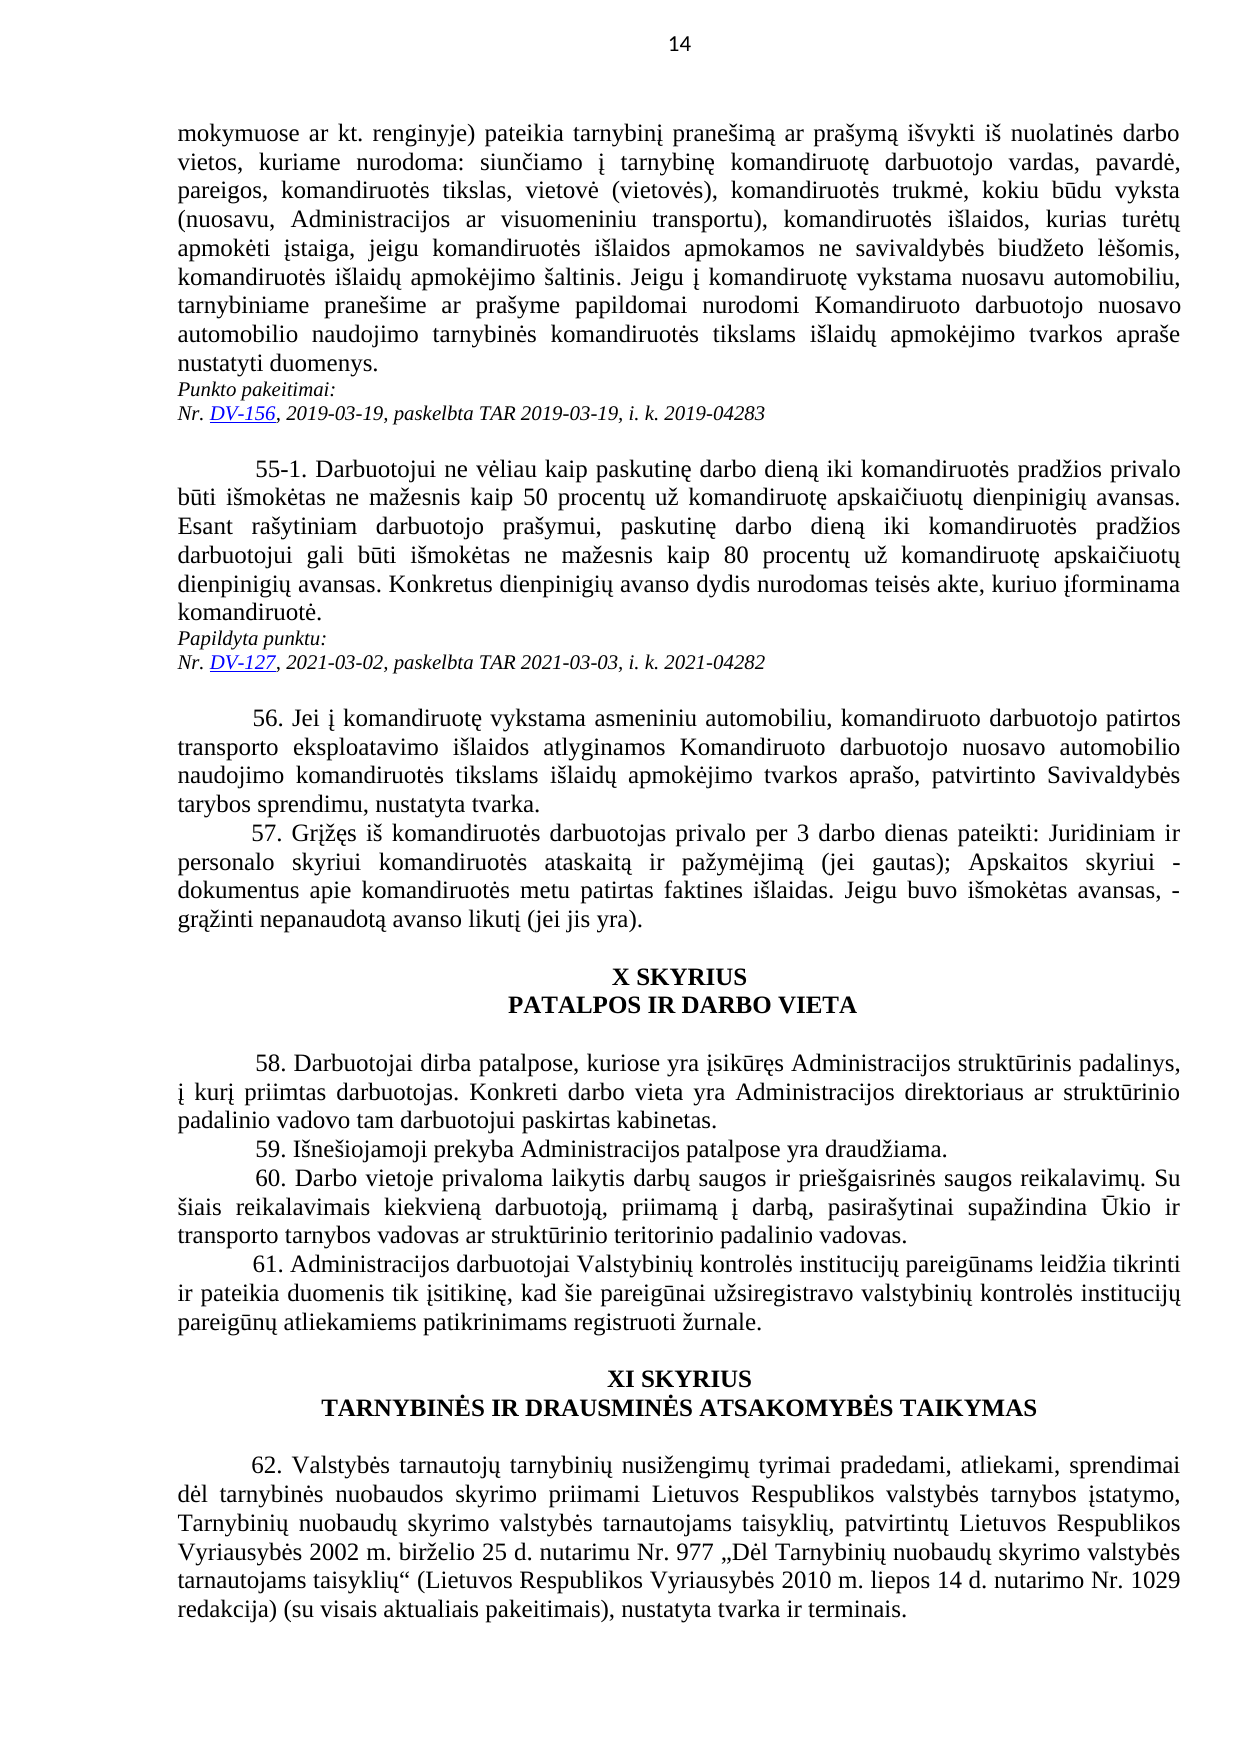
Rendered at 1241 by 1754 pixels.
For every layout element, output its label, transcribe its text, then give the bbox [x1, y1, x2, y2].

text 61. Administracijos darbuotojai Valstybinių kontrolės institucijų pareigūnams leidžia tikrinti ir pateikia duomenis tik įsitikinę, kad šie pareigūnai užsiregistravo valstybinių kontrolės institucijų pareigūnų atliekamiems patikrinimams registruoti žurnale. [177, 1249, 1181, 1336]
text XI SKYRIUS [177, 1364, 1181, 1393]
text 58. Darbuotojai dirba patalpose, kuriose yra įsikūręs Administracijos struktūrinis padalinys, į kurį priimtas darbuotojas. Konkreti darbo vieta yra Administracijos direktoriaus ar struktūrinio padalinio vadovo tam darbuotojui paskirtas kabinetas. [177, 1048, 1181, 1134]
text 62. Valstybės tarnautojų tarnybinių nusižengimų tyrimai pradedami, atliekami, sprendimai dėl tarnybinės nuobaudos skyrimo priimami Lietuvos Respublikos valstybės tarnybos įstatymo, Tarnybinių nuobaudų skyrimo valstybės tarnautojams taisyklių, patvirtintų Lietuvos Respublikos Vyriausybės 2002 m. birželio 25 d. nutarimu Nr. 977 „Dėl Tarnybinių nuobaudų skyrimo valstybės tarnautojams taisyklių“ (Lietuvos Respublikos Vyriausybės 2010 m. liepos 14 d. nutarimo Nr. 1029 redakcija) (su visais aktualiais pakeitimais), nustatyta tvarka ir terminais. [177, 1451, 1181, 1623]
text 57. Grįžęs iš komandiruotės darbuotojas privalo per 3 darbo dienas pateikti: Juridiniam ir personalo skyriui komandiruotės ataskaitą ir pažymėjimą (jei gautas); Apskaitos skyriui - dokumentus apie komandiruotės metu patirtas faktines išlaidas. Jeigu buvo išmokėtas avansas, - grąžinti nepanaudotą avanso likutį (jei jis yra). [177, 818, 1181, 933]
text TARNYBINĖS IR DRAUSMINĖS ATSAKOMYBĖS TAIKYMAS [177, 1393, 1181, 1422]
text 59. Išnešiojamoji prekyba Administracijos patalpose yra draudžiama. [177, 1134, 1181, 1163]
text X skyrius [177, 962, 1181, 991]
text mokymuose ar kt. renginyje) pateikia tarnybinį pranešimą ar prašymą išvykti iš nuolatinės darbo vietos, kuriame nurodoma: siunčiamo į tarnybinę komandiruotę darbuotojo vardas, pavardė, pareigos, komandiruotės tikslas, vietovė (vietovės), komandiruotės trukmė, kokiu būdu vyksta (nuosavu, Administracijos ar visuomeniniu transportu), komandiruotės išlaidos, kurias turėtų apmokėti įstaiga, jeigu komandiruotės išlaidos apmokamos ne savivaldybės biudžeto lėšomis, komandiruotės išlaidų apmokėjimo šaltinis. Jeigu į komandiruotę vykstama nuosavu automobiliu, tarnybiniame pranešime ar prašyme papildomai nurodomi Komandiruoto darbuotojo nuosavo automobilio naudojimo tarnybinės komandiruotės tikslams išlaidų apmokėjimo tvarkos apraše nustatyti duomenys. [177, 118, 1181, 377]
text Punkto pakeitimai: [177, 377, 1181, 401]
text 55-1. Darbuotojui ne vėliau kaip paskutinę darbo dieną iki komandiruotės pradžios privalo būti išmokėtas ne mažesnis kaip 50 procentų už komandiruotę apskaičiuotų dienpinigių avansas. Esant rašytiniam darbuotojo prašymui, paskutinę darbo dieną iki komandiruotės pradžios darbuotojui gali būti išmokėtas ne mažesnis kaip 80 procentų už komandiruotę apskaičiuotų dienpinigių avansas. Konkretus dienpinigių avanso dydis nurodomas teisės akte, kuriuo įforminama komandiruotė. [177, 454, 1181, 626]
text Papildyta punktu: [177, 626, 1181, 650]
text 60. Darbo vietoje privaloma laikytis darbų saugos ir priešgaisrinės saugos reikalavimų. Su šiais reikalavimais kiekvieną darbuotoją, priimamą į darbą, pasirašytinai supažindina Ūkio ir transporto tarnybos vadovas ar struktūrinio teritorinio padalinio vadovas. [177, 1163, 1181, 1249]
text Nr. DV-156, 2019-03-19, paskelbta TAR 2019-03-19, i. k. 2019-04283 [177, 401, 1181, 425]
text Nr. DV-127, 2021-03-02, paskelbta TAR 2021-03-03, i. k. 2021-04282 [177, 650, 1181, 674]
text 56. Jei į komandiruotę vykstama asmeniniu automobiliu, komandiruoto darbuotojo patirtos transporto eksploatavimo išlaidos atlyginamos Komandiruoto darbuotojo nuosavo automobilio naudojimo komandiruotės tikslams išlaidų apmokėjimo tvarkos aprašo, patvirtinto Savivaldybės tarybos sprendimu, nustatyta tvarka. [177, 703, 1181, 818]
text PATALPOS IR DARBO VIETA [177, 991, 1181, 1019]
